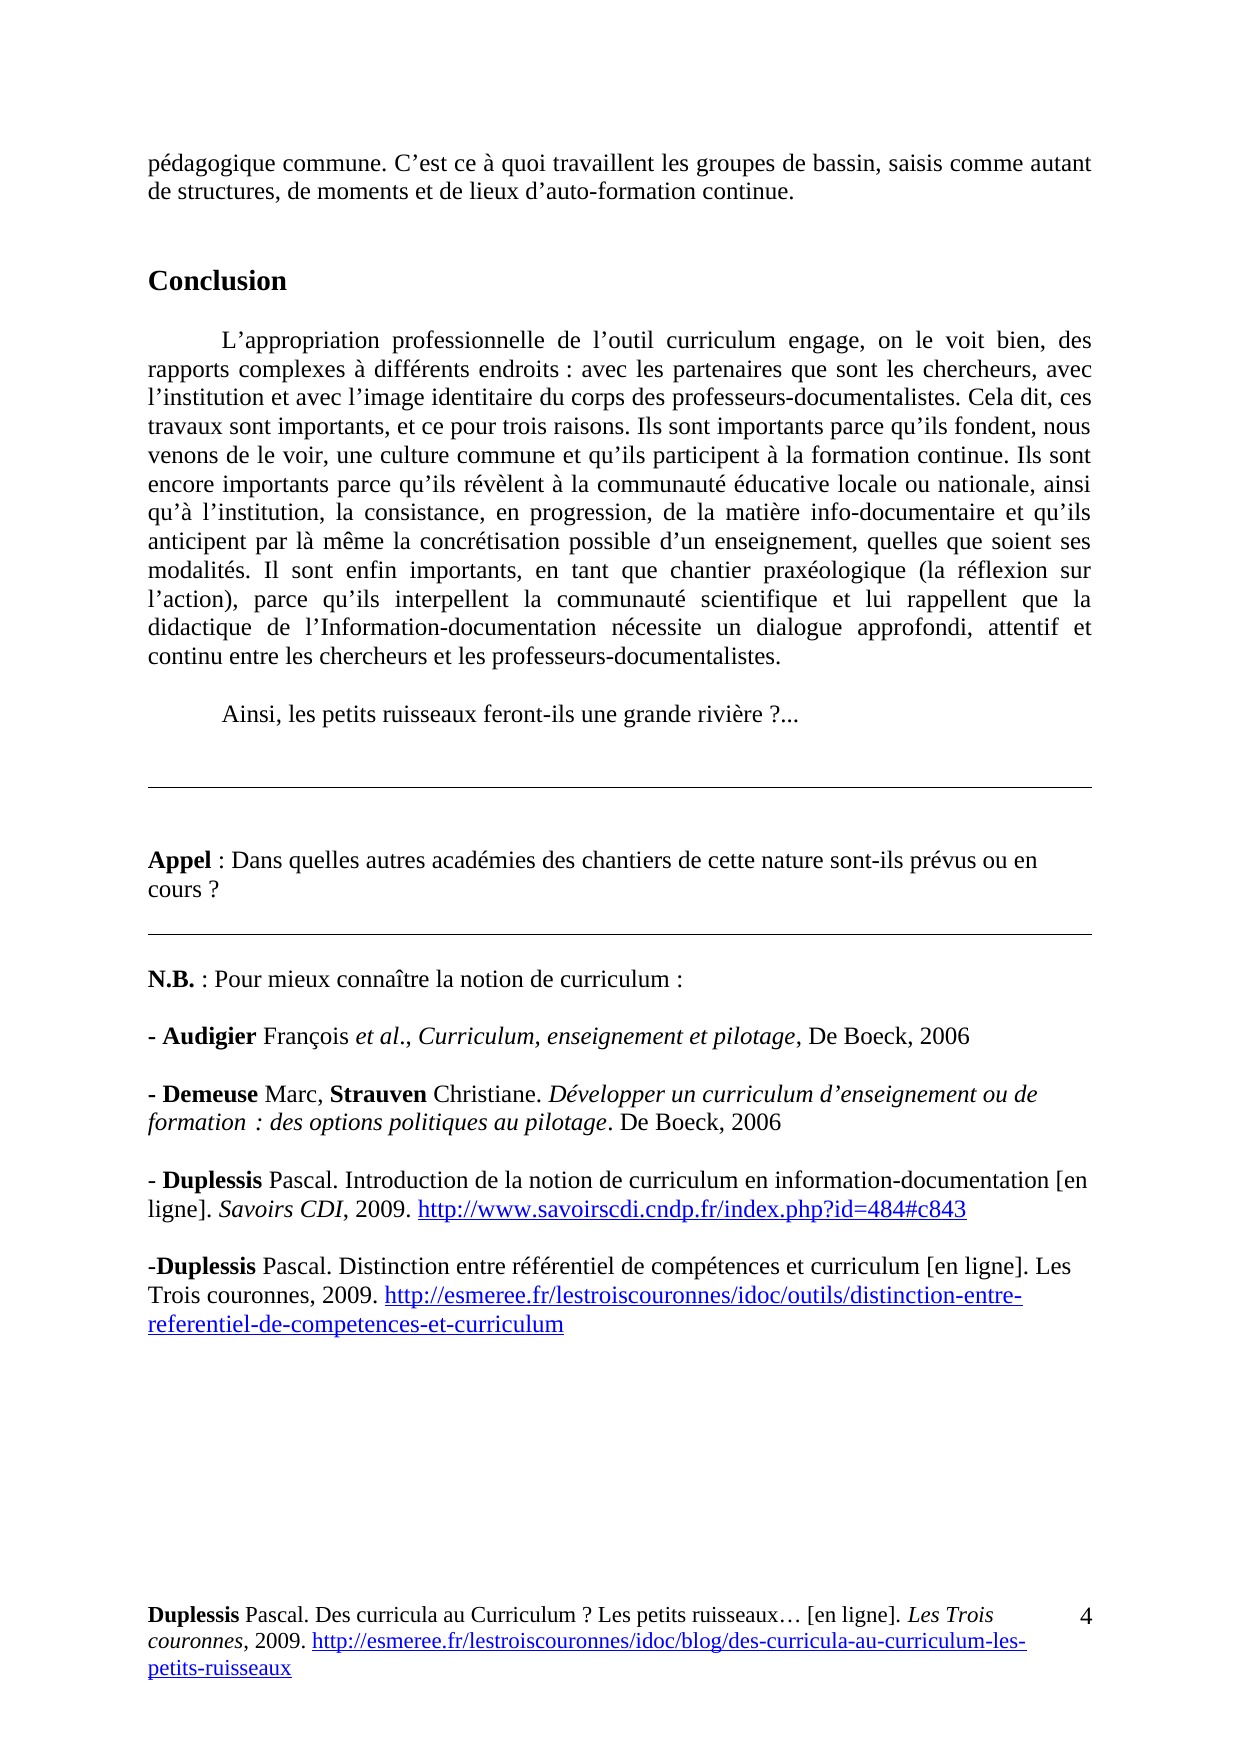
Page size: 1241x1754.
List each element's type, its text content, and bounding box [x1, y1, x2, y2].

text N.B. : Pour mieux connaître la notion de curriculum : [148, 964, 1092, 992]
text - Demeuse Marc, Strauven Christiane. Développer un curriculum d’enseignement ou de formation : des options politiques au pilotage. De Boeck, 2006 [148, 1079, 1092, 1136]
text pédagogique commune. C’est ce à quoi travaillent les groupes de bassin, saisis comme autant de structures, de moments et de lieux d’auto-formation continue. [148, 148, 1092, 205]
text Appel : Dans quelles autres académies des chantiers de cette nature sont-ils prévus ou en cours ? [148, 846, 1092, 903]
text -Duplessis Pascal. Distinction entre référentiel de compétences et curriculum [en ligne]. Les Trois couronnes, 2009. http://esmeree.fr/lestroiscouronnes/idoc/outils/distinction-entre-referentiel-de-competences-et-curriculum [148, 1251, 1092, 1337]
text L’appropriation professionnelle de l’outil curriculum engage, on le voit bien, des rapports complexes à différents endroits : avec les partenaires que sont les chercheurs, avec l’institution et avec l’image identitaire du corps des professeurs-documentalistes. Cela dit, ces travaux sont importants, et ce pour trois raisons. Ils sont importants parce qu’ils fondent, nous venons de le voir, une culture commune et qu’ils participent à la formation continue. Ils sont encore importants parce qu’ils révèlent à la communauté éducative locale ou nationale, ainsi qu’à l’institution, la consistance, en progression, de la matière info-documentaire et qu’ils anticipent par là même la concrétisation possible d’un enseignement, quelles que soient ses modalités. Il sont enfin importants, en tant que chantier praxéologique (la réflexion sur l’action), parce qu’ils interpellent la communauté scientifique et lui rappellent que la didactique de l’Information-documentation nécessite un dialogue approfondi, attentif et continu entre les chercheurs et les professeurs-documentalistes. [148, 325, 1092, 670]
text Ainsi, les petits ruisseaux feront-ils une grande rivière ?... [148, 699, 1092, 727]
subtitle Conclusion [148, 263, 1092, 296]
text - Audigier François et al., Curriculum, enseignement et pilotage, De Boeck, 2006 [148, 1021, 1092, 1050]
text - Duplessis Pascal. Introduction de la notion de curriculum en information-documentation [en ligne]. Savoirs CDI, 2009. http://www.savoirscdi.cndp.fr/index.php?id=484#c843 [148, 1165, 1092, 1222]
